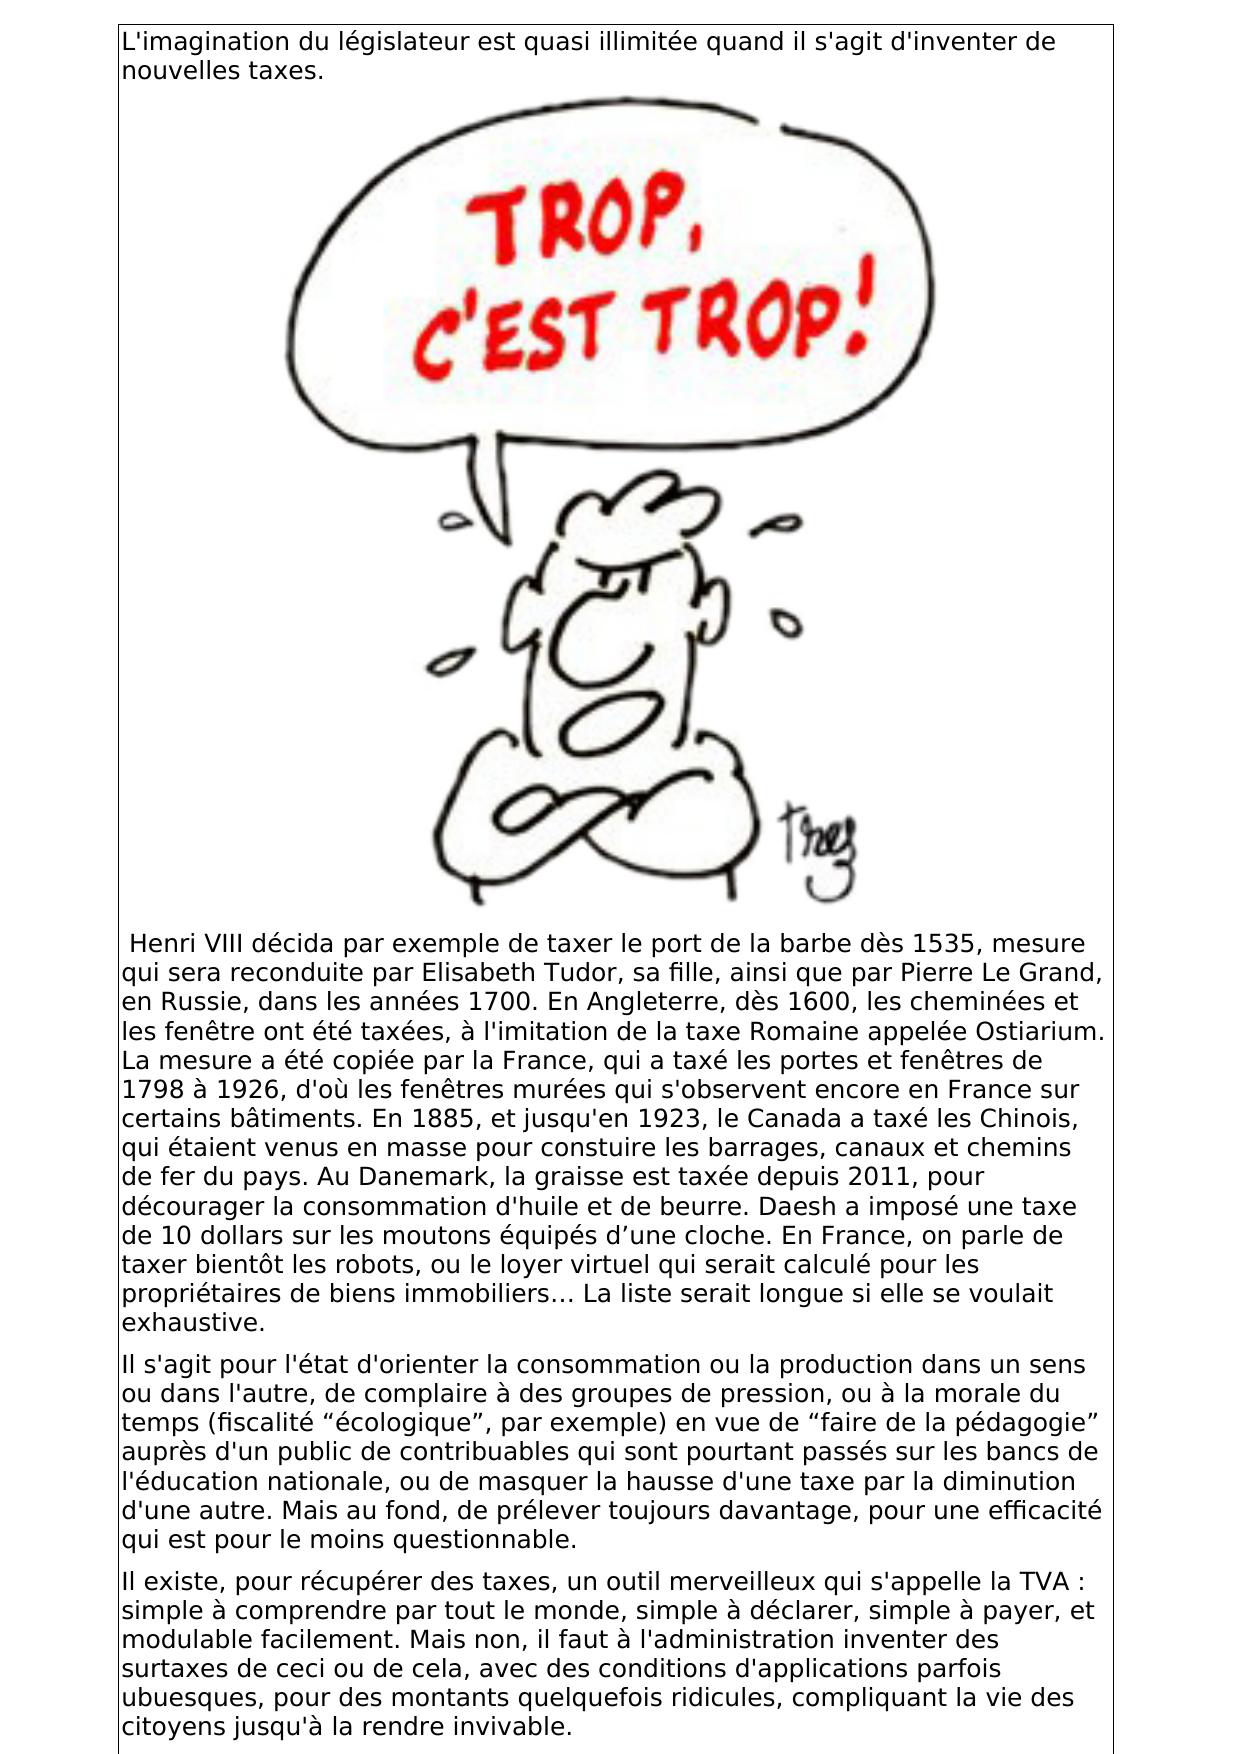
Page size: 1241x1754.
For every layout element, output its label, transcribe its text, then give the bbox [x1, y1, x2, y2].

table_header L'imagination du législateur est quasi illimitée quand il s'agit d'inventer de nouvelles taxes. Henri VIII décida par exemple de taxer le port de la barbe dès 1535, mesure qui sera reconduite par Elisabeth Tudor, sa fille, ainsi que par Pierre Le Grand, en Russie, dans les années 1700. En Angleterre, dès 1600, les cheminées et les fenêtre ont été taxées, à l'imitation de la taxe Romaine appelée Ostiarium. La mesure a été copiée par la France, qui a taxé les portes et fenêtres de 1798 à 1926, d'où les fenêtres murées qui s'observent encore en France sur certains bâtiments. En 1885, et jusqu'en 1923, le Canada a taxé les Chinois, qui étaient venus en masse pour constuire les barrages, canaux et chemins de fer du pays. Au Danemark, la graisse est taxée depuis 2011, pour décourager la consommation d'huile et de beurre. Daesh a imposé une taxe de 10 dollars sur les moutons équipés d’une cloche. En France, on parle de taxer bientôt les robots, ou le loyer virtuel qui serait calculé pour les propriétaires de biens immobiliers… La liste serait longue si elle se voulait exhaustive. Il s'agit pour l'état d'orienter la consommation ou la production dans un sens ou dans l'autre, de complaire à des groupes de pression, ou à la morale du temps (fiscalité “écologique”, par exemple) en vue de “faire de la pédagogie” auprès d'un public de contribuables qui sont pourtant passés sur les bancs de l'éducation nationale, ou de masquer la hausse d'une taxe par la diminution d'une autre. Mais au fond, de prélever toujours davantage, pour une efficacité qui est pour le moins questionnable. Il existe, pour récupérer des taxes, un outil merveilleux qui s'appelle la TVA : simple à comprendre par tout le monde, simple à déclarer, simple à payer, et modulable facilement. Mais non, il faut à l'administration inventer des surtaxes de ceci ou de cela, avec des conditions d'applications parfois ubuesques, pour des montants quelquefois ridicules, compliquant la vie des citoyens jusqu'à la rendre invivable. L'exemple type de cette dérive est celui de la fiche de paye. Si elle pouvait encore être calculée manuellement dans les années 80 en France (il y avait quatre colonnes principales : heures travaillées, heures supplémentaires, avantages en nature, charges sociales), elles sont devenues aujourd'hui illisibles, polluées par les prélèvements incomprhénsibles d'organismes divers et variés, inutiles pour la plupart. Tout cela pour quoi ? Pour rien, car il ne résulte aucun bénéfice d'effiacité ni de justice à inventer des systèmes compliqués et perpétuellement changeants. La seule hypothèse que nous retenons est que chaque inventeur des ces extravagances espère laisser une trace dans l'histoire fiscale des pays qu'ils administrent, un peu comme les canidés au pied des réverbères. [119, 25, 1113, 1754]
picture [121, 85, 1111, 930]
